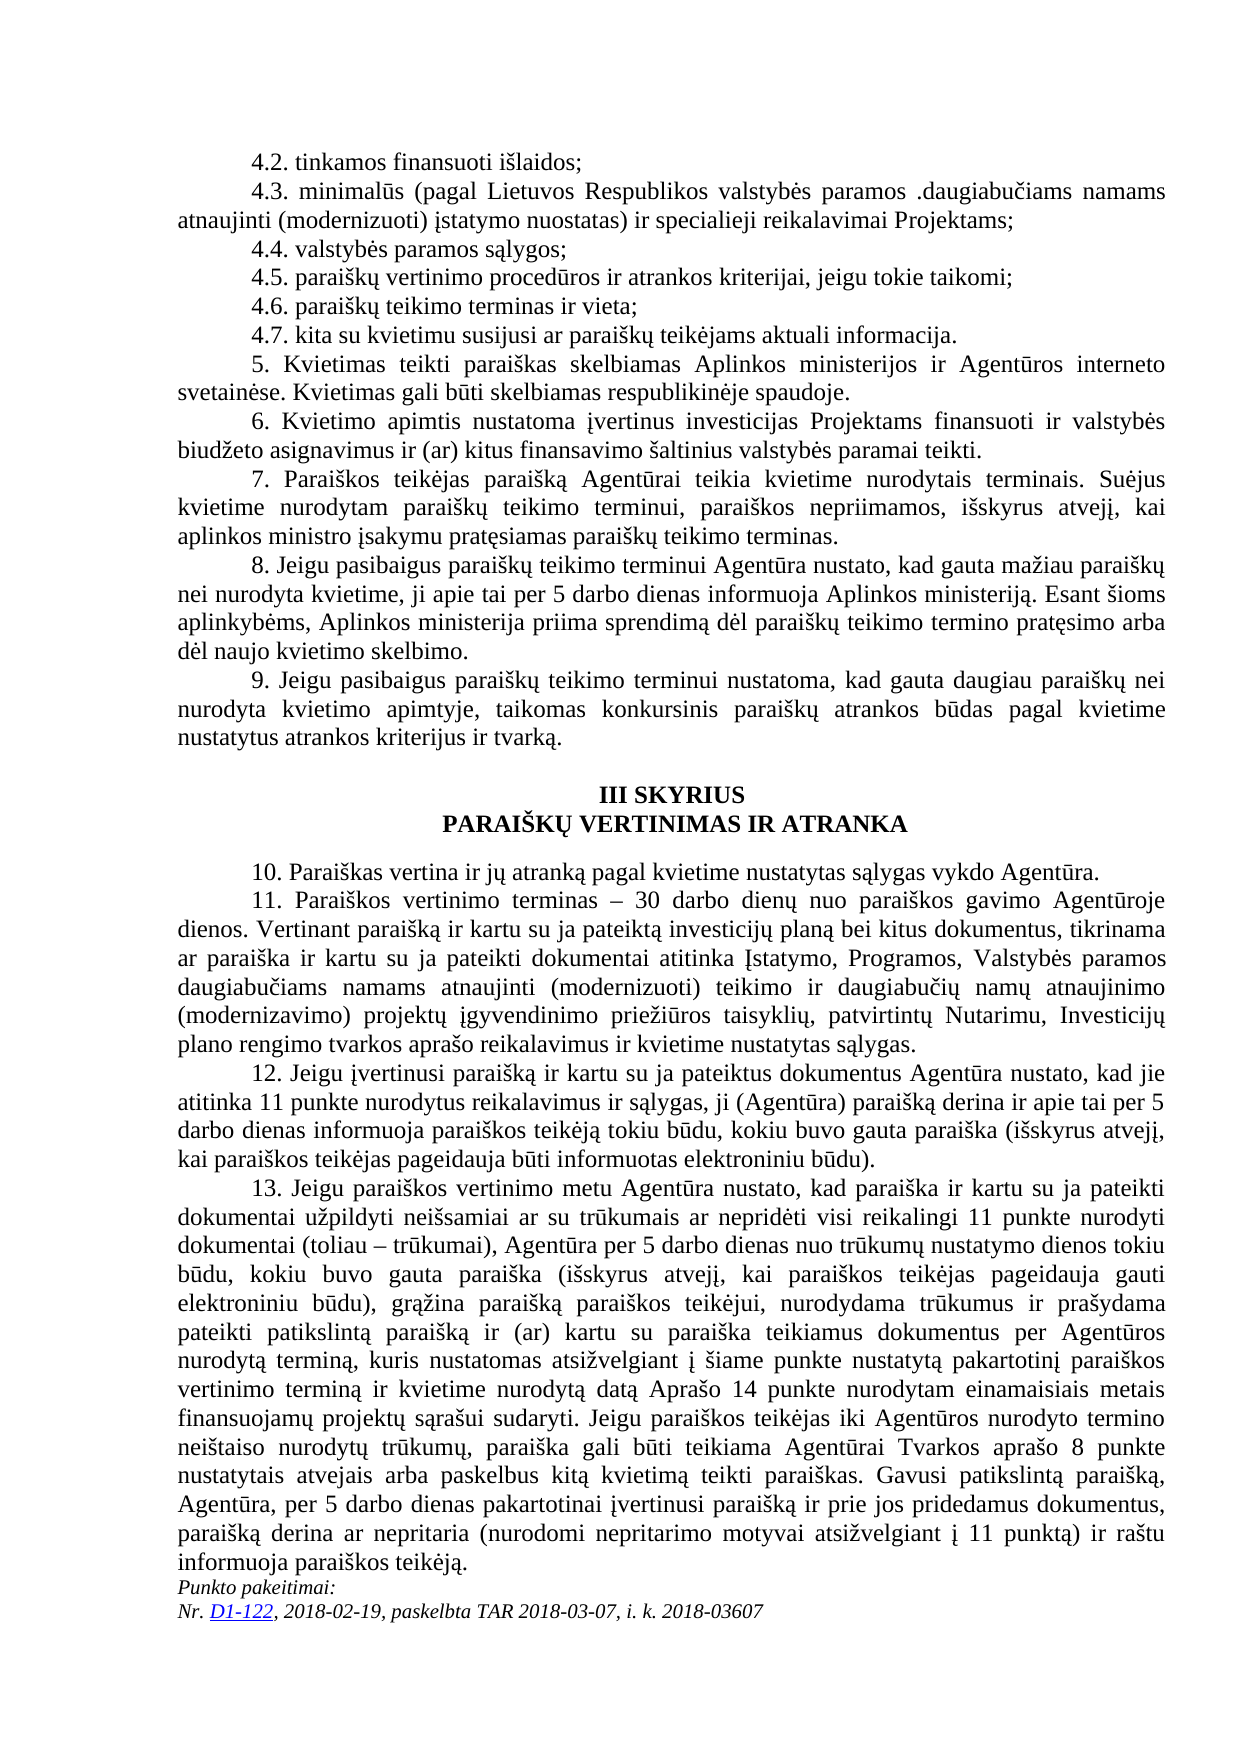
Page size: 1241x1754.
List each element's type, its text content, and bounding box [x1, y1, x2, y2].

text 4.6. paraiškų teikimo terminas ir vieta; [177, 291, 1166, 320]
text 5. Kvietimas teikti paraiškas skelbiamas Aplinkos ministerijos ir Agentūros interneto svetainėse. Kvietimas gali būti skelbiamas respublikinėje spaudoje. [177, 349, 1166, 406]
text 11. Paraiškos vertinimo terminas – 30 darbo dienų nuo paraiškos gavimo Agentūroje dienos. Vertinant paraišką ir kartu su ja pateiktą investicijų planą bei kitus dokumentus, tikrinama ar paraiška ir kartu su ja pateikti dokumentai atitinka Įstatymo, Programos, Valstybės paramos daugiabučiams namams atnaujinti (modernizuoti) teikimo ir daugiabučių namų atnaujinimo (modernizavimo) projektų įgyvendinimo priežiūros taisyklių, patvirtintų Nutarimu, Investicijų plano rengimo tvarkos aprašo reikalavimus ir kvietime nustatytas sąlygas. [177, 885, 1166, 1058]
text 8. Jeigu pasibaigus paraiškų teikimo terminui Agentūra nustato, kad gauta mažiau paraiškų nei nurodyta kvietime, ji apie tai per 5 darbo dienas informuoja Aplinkos ministeriją. Esant šioms aplinkybėms, Aplinkos ministerija priima sprendimą dėl paraiškų teikimo termino pratęsimo arba dėl naujo kvietimo skelbimo. [177, 550, 1166, 665]
text 10. Paraiškas vertina ir jų atranką pagal kvietime nustatytas sąlygas vykdo Agentūra. [177, 857, 1166, 885]
text 4.7. kita su kvietimu susijusi ar paraiškų teikėjams aktuali informacija. [177, 320, 1166, 349]
text 4.2. tinkamos finansuoti išlaidos; [177, 147, 1166, 176]
text Nr. D1-122, 2018-02-19, paskelbta TAR 2018-03-07, i. k. 2018-03607 [177, 1599, 1166, 1623]
text 7. Paraiškos teikėjas paraišką Agentūrai teikia kvietime nurodytais terminais. Suėjus kvietime nurodytam paraiškų teikimo terminui, paraiškos nepriimamos, išskyrus atvejį, kai aplinkos ministro įsakymu pratęsiamas paraiškų teikimo terminas. [177, 464, 1166, 550]
text PARAIŠKŲ VERTINIMAS IR ATRANKA [177, 809, 1166, 837]
text 4.4. valstybės paramos sąlygos; [177, 234, 1166, 262]
text Punkto pakeitimai: [177, 1575, 1166, 1599]
text 4.5. paraiškų vertinimo procedūros ir atrankos kriterijai, jeigu tokie taikomi; [177, 262, 1166, 291]
text III SKYRIUS [177, 780, 1166, 809]
text 13. Jeigu paraiškos vertinimo metu Agentūra nustato, kad paraiška ir kartu su ja pateikti dokumentai užpildyti neišsamiai ar su trūkumais ar nepridėti visi reikalingi 11 punkte nurodyti dokumentai (toliau – trūkumai), Agentūra per 5 darbo dienas nuo trūkumų nustatymo dienos tokiu būdu, kokiu buvo gauta paraiška (išskyrus atvejį, kai paraiškos teikėjas pageidauja gauti elektroniniu būdu), grąžina paraišką paraiškos teikėjui, nurodydama trūkumus ir prašydama pateikti patikslintą paraišką ir (ar) kartu su paraiška teikiamus dokumentus per Agentūros nurodytą terminą, kuris nustatomas atsižvelgiant į šiame punkte nustatytą pakartotinį paraiškos vertinimo terminą ir kvietime nurodytą datą Aprašo 14 punkte nurodytam einamaisiais metais finansuojamų projektų sąrašui sudaryti. Jeigu paraiškos teikėjas iki Agentūros nurodyto termino neištaiso nurodytų trūkumų, paraiška gali būti teikiama Agentūrai Tvarkos aprašo 8 punkte nustatytais atvejais arba paskelbus kitą kvietimą teikti paraiškas. Gavusi patikslintą paraišką, Agentūra, per 5 darbo dienas pakartotinai įvertinusi paraišką ir prie jos pridedamus dokumentus, paraišką derina ar nepritaria (nurodomi nepritarimo motyvai atsižvelgiant į 11 punktą) ir raštu informuoja paraiškos teikėją. [177, 1173, 1166, 1575]
text 9. Jeigu pasibaigus paraiškų teikimo terminui nustatoma, kad gauta daugiau paraiškų nei nurodyta kvietimo apimtyje, taikomas konkursinis paraiškų atrankos būdas pagal kvietime nustatytus atrankos kriterijus ir tvarką. [177, 665, 1166, 751]
text 6. Kvietimo apimtis nustatoma įvertinus investicijas Projektams finansuoti ir valstybės biudžeto asignavimus ir (ar) kitus finansavimo šaltinius valstybės paramai teikti. [177, 406, 1166, 464]
text 4.3. minimalūs (pagal Lietuvos Respublikos valstybės paramos .daugiabučiams namams atnaujinti (modernizuoti) įstatymo nuostatas) ir specialieji reikalavimai Projektams; [177, 176, 1166, 234]
text 12. Jeigu įvertinusi paraišką ir kartu su ja pateiktus dokumentus Agentūra nustato, kad jie atitinka 11 punkte nurodytus reikalavimus ir sąlygas, ji (Agentūra) paraišką derina ir apie tai per 5 darbo dienas informuoja paraiškos teikėją tokiu būdu, kokiu buvo gauta paraiška (išskyrus atvejį, kai paraiškos teikėjas pageidauja būti informuotas elektroniniu būdu). [177, 1058, 1166, 1173]
